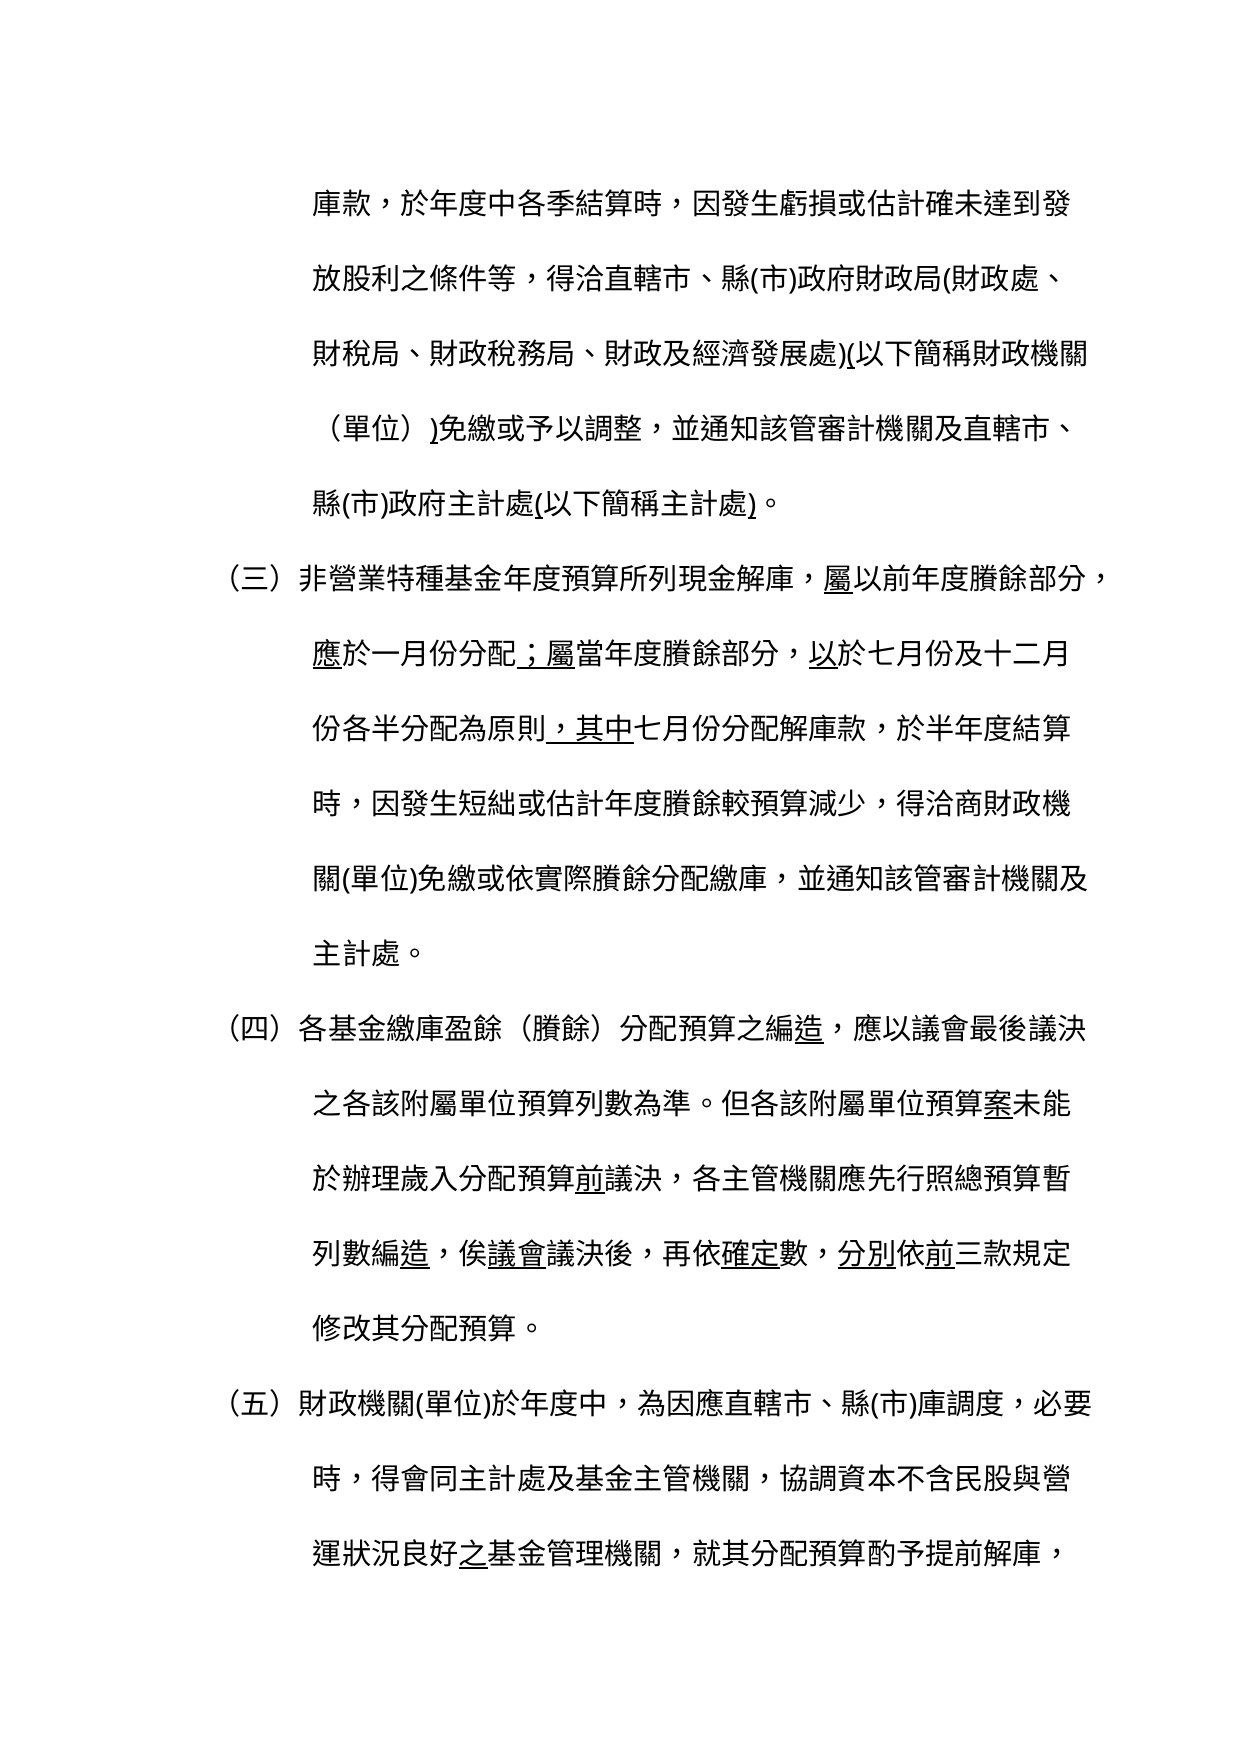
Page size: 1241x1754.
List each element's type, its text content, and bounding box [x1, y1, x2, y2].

text （五）財政機關(單位)於年度中，為因應直轄市、縣(市)庫調度，必要時，得會同主計處及基金主管機關，協調資本不含民股與營運狀況良好之基金管理機關，就其分配預算酌予提前解庫， [196, 1364, 1092, 1589]
text （四）各基金繳庫盈餘（賸餘）分配預算之編造，應以議會最後議決之各該附屬單位預算列數為準。但各該附屬單位預算案未能於辦理歲入分配預算前議決，各主管機關應先行照總預算暫列數編造，俟議會議決後，再依確定數，分別依前三款規定修改其分配預算。 [196, 989, 1092, 1364]
text 庫款，於年度中各季結算時，因發生虧損或估計確未達到發放股利之條件等，得洽直轄市、縣(市)政府財政局(財政處、財稅局、財政稅務局、財政及經濟發展處)(以下簡稱財政機關（單位）)免繳或予以調整，並通知該管審計機關及直轄市、縣(市)政府主計處(以下簡稱主計處)。 [196, 164, 1092, 539]
text （三）非營業特種基金年度預算所列現金解庫，屬以前年度賸餘部分，應於一月份分配；屬當年度賸餘部分，以於七月份及十二月份各半分配為原則，其中七月份分配解庫款，於半年度結算時，因發生短絀或估計年度賸餘較預算減少，得洽商財政機關(單位)免繳或依實際賸餘分配繳庫，並通知該管審計機關及主計處。 [196, 539, 1092, 989]
